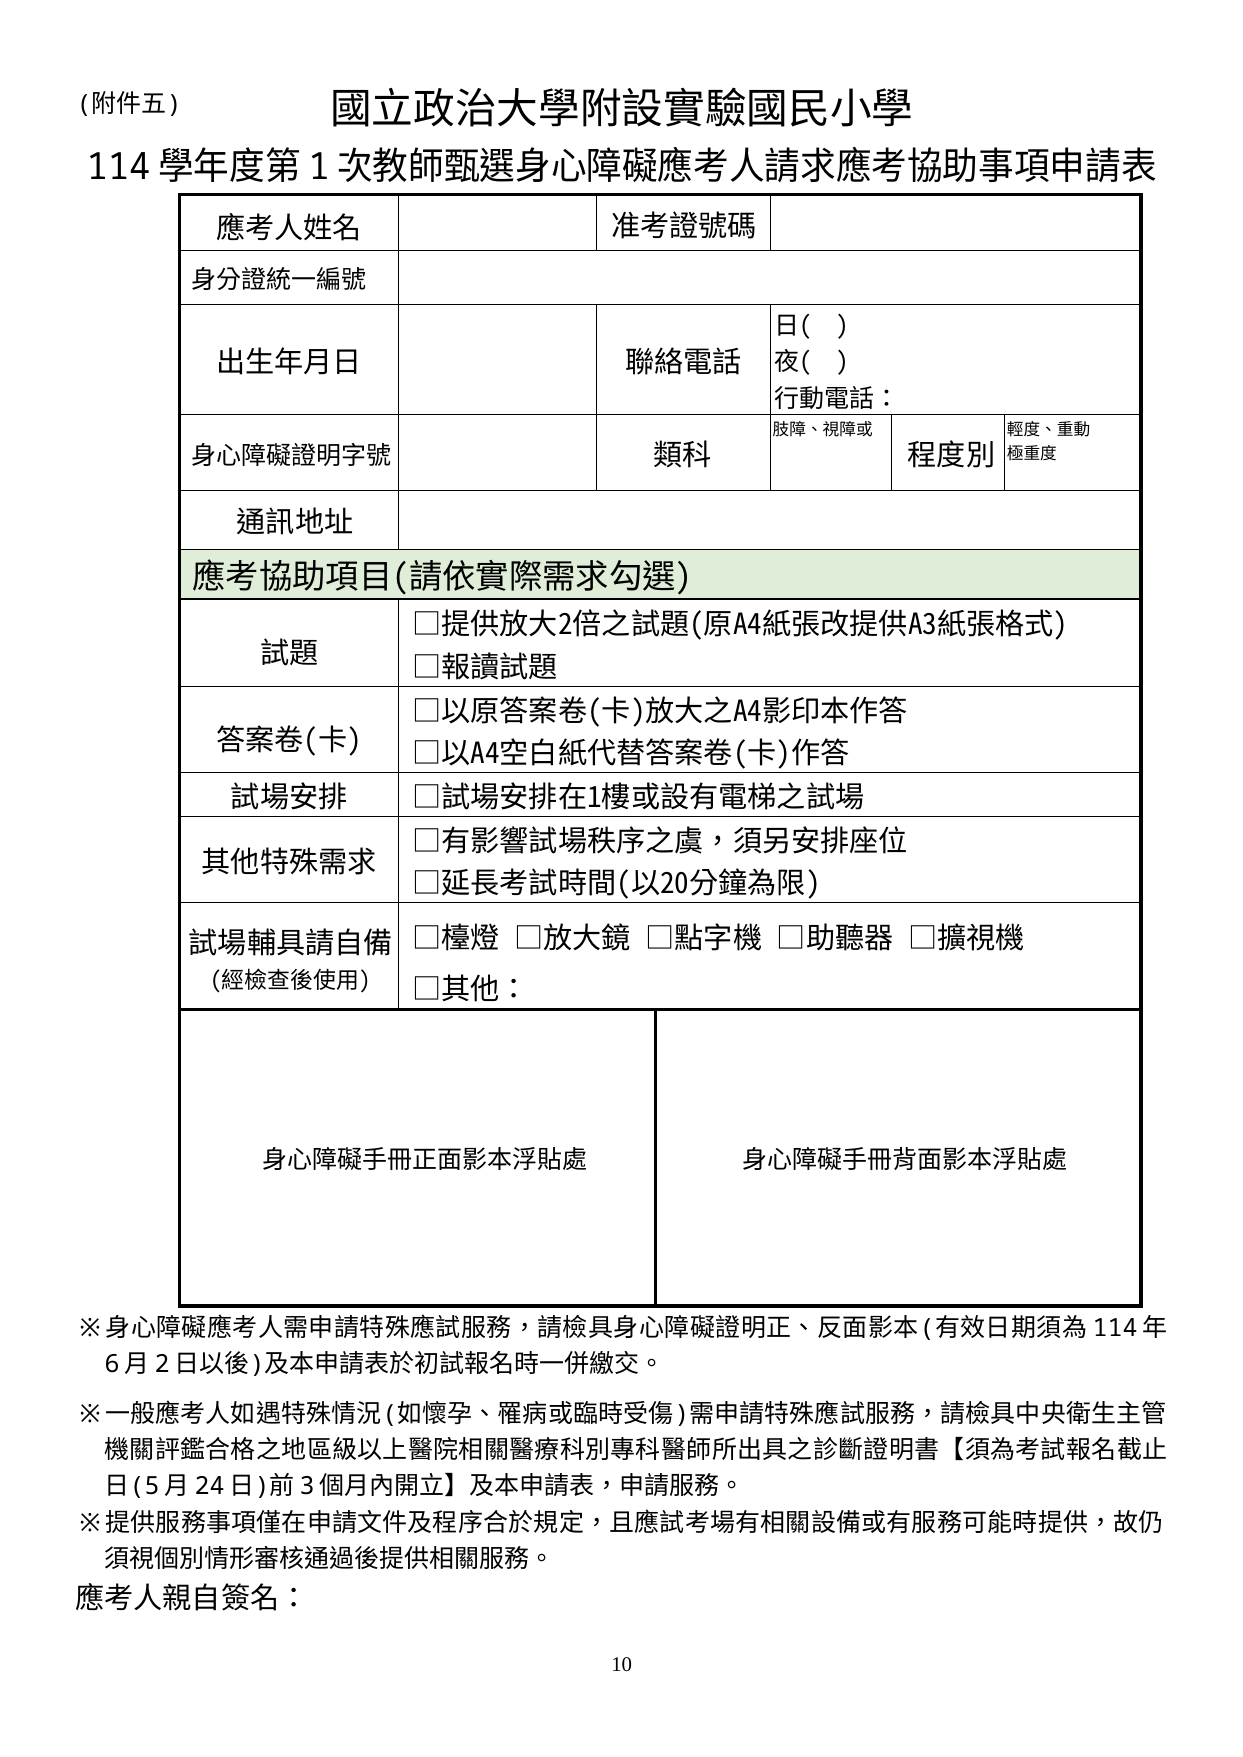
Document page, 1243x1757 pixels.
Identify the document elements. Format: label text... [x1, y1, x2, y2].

table_cell 身心障礙證明字號 [181, 415, 398, 490]
table_cell 程度別 [892, 415, 1004, 490]
table_cell □檯燈 □放大鏡 □點字機 □助聽器 □擴視機 □其他： [399, 903, 1139, 1008]
text (附件五) [76, 83, 220, 120]
table_header 准考證號碼 [597, 196, 770, 250]
text 114學年度第1次教師甄選身心障礙應考人請求應考協助事項申請表 [75, 136, 1168, 191]
table_cell 試場輔具請自備 (經檢查後使用) [181, 903, 398, 1008]
table_cell □提供放大2倍之試題(原A4紙張改提供A3紙張格式) □報讀試題 [399, 600, 1139, 686]
table_cell [399, 305, 596, 414]
table_cell [399, 251, 1139, 304]
table_cell 試題 [181, 600, 398, 686]
table_cell 其他特殊需求 [181, 817, 398, 902]
table_cell 聯絡電話 [597, 305, 770, 414]
table_cell 答案卷(卡) [181, 687, 398, 772]
table_cell □以原答案卷(卡)放大之A4影印本作答 □以A4空白紙代替答案卷(卡)作答 [399, 687, 1139, 772]
table_cell 日( ) 夜( ) 行動電話： [771, 305, 1139, 414]
table_cell [399, 491, 1139, 548]
table_cell 輕度、重動極重度 [1005, 415, 1139, 490]
table_cell 通訊地址 [181, 491, 398, 548]
table_cell 身心障礙手冊正面影本浮貼處 [181, 1011, 654, 1304]
table_cell 應考協助項目(請依實際需求勾選) [181, 550, 1139, 598]
table_header [399, 196, 596, 250]
table_header 應考人姓名 [181, 196, 398, 250]
table_header [771, 196, 1139, 250]
text 應考人親自簽名： [75, 1575, 1168, 1617]
text ※身心障礙應考人需申請特殊應試服務，請檢具身心障礙證明正、反面影本(有效日期須為114年6月2日以後)及本申請表於初試報名時一併繳交。 [75, 1307, 1168, 1380]
table_cell [399, 415, 596, 490]
table_cell 出生年月日 [181, 305, 398, 414]
text ※提供服務事項僅在申請文件及程序合於規定，且應試考場有相關設備或有服務可能時提供，故仍須視個別情形審核通過後提供相關服務。 [75, 1502, 1168, 1575]
table_cell 身分證統一編號 [181, 251, 398, 304]
text ※一般應考人如遇特殊情況(如懷孕、罹病或臨時受傷)需申請特殊應試服務，請檢具中央衛生主管機關評鑑合格之地區級以上醫院相關醫療科別專科醫師所出具之診斷證明書【須為考試報名截止日(5月24日)前3個月內開立】及本申請表，申請服務。 [75, 1393, 1168, 1502]
table_cell 試場安排 [181, 773, 398, 816]
table_cell 肢障、視障或 [771, 415, 891, 490]
table_cell □有影響試場秩序之虞，須另安排座位 □延長考試時間(以20分鐘為限) [399, 817, 1139, 902]
table_cell □試場安排在1樓或設有電梯之試場 [399, 773, 1139, 816]
table_cell 身心障礙手冊背面影本浮貼處 [657, 1011, 1139, 1304]
subtitle 國立政治大學附設實驗國民小學 [61, 75, 1168, 135]
table_cell 類科 [597, 415, 770, 490]
